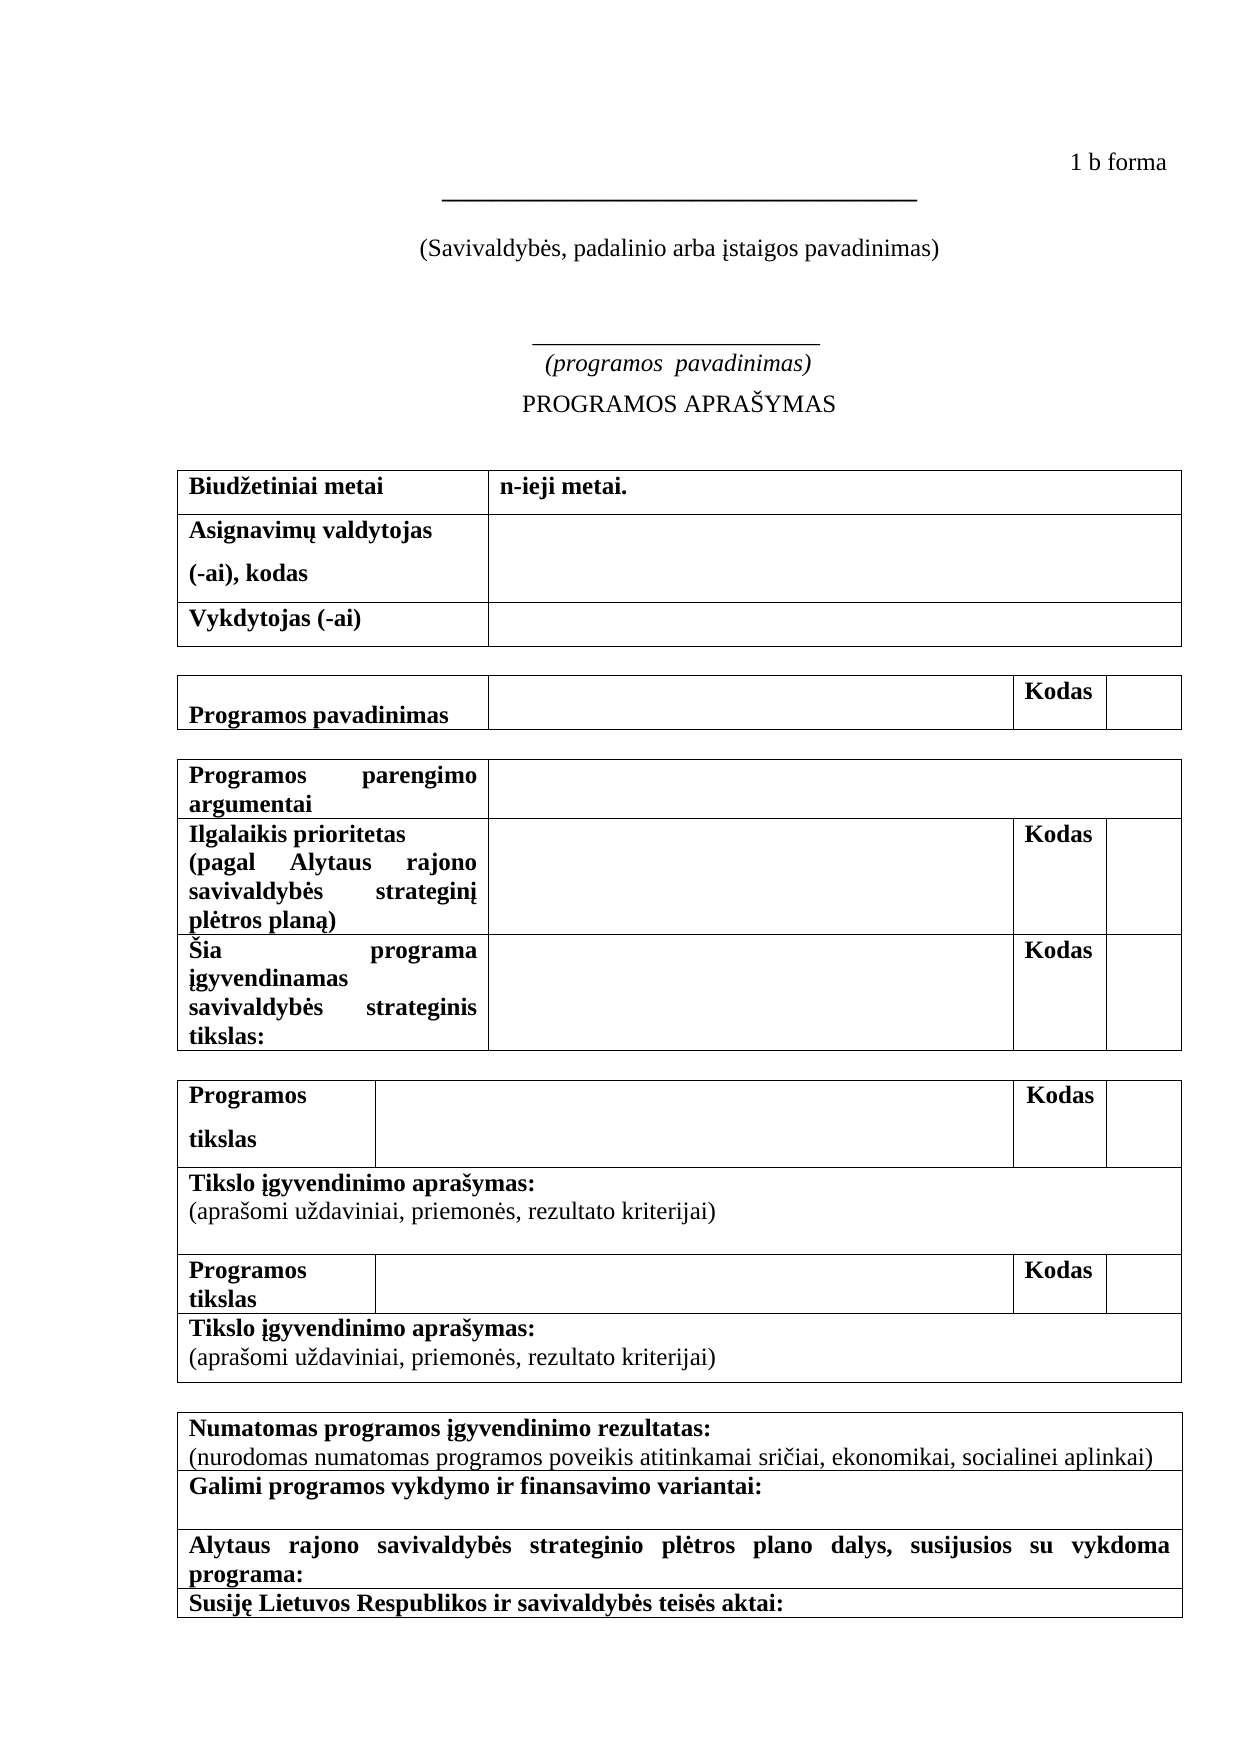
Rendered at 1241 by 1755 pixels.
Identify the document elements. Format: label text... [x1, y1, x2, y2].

table_cell Kodas [1014, 1255, 1106, 1312]
table_cell [489, 515, 1181, 602]
table_header [489, 676, 1013, 729]
text PROGRAMOS APRAŠYMAS [177, 389, 1181, 418]
table_cell Asignavimų valdytojas (-ai), kodas [178, 515, 488, 602]
table_cell Susiję Lietuvos Respublikos ir savivaldybės teisės aktai: [178, 1589, 1182, 1617]
table_header Kodas [1014, 1081, 1106, 1167]
table_cell Kodas [1014, 819, 1106, 934]
table_cell Alytaus rajono savivaldybės strateginio plėtros plano dalys, susijusios su vykdoma programa: [178, 1530, 1182, 1587]
table_cell Tikslo įgyvendinimo aprašymas: (aprašomi uždaviniai, priemonės, rezultato kriterijai) [178, 1314, 1181, 1382]
text (programos pavadinimas) [177, 348, 1181, 377]
table_header n-ieji metai. [489, 471, 1181, 514]
table_cell [376, 1255, 1013, 1312]
table_header Biudžetiniai metai [178, 471, 488, 514]
table_cell Kodas [1014, 935, 1106, 1050]
table_cell Šia programa įgyvendinamas savivaldybės strateginis tikslas: [178, 935, 488, 1050]
text ______________________________________ [177, 176, 1181, 204]
table_header Programos tikslas [178, 1081, 375, 1167]
table_header Programos parengimo argumentai [178, 760, 488, 818]
table_cell [1107, 935, 1181, 1050]
table_cell [1107, 1255, 1181, 1312]
text 1 b forma [177, 147, 1167, 176]
table_cell Galimi programos vykdymo ir finansavimo variantai: [178, 1471, 1182, 1529]
table_cell Vykdytojas (-ai) [178, 603, 488, 646]
table_header Programos pavadinimas [178, 676, 488, 729]
table_cell [1107, 819, 1181, 934]
table_header [1107, 1081, 1181, 1167]
table_header Kodas [1014, 676, 1106, 729]
table_cell [489, 603, 1181, 646]
table_header [376, 1081, 1013, 1167]
table_cell Ilgalaikis prioritetas (pagal Alytaus rajono savivaldybės strateginį plėtros planą) [178, 819, 488, 934]
table_cell [489, 819, 1013, 934]
table_header Numatomas programos įgyvendinimo rezultatas: (nurodomas numatomas programos poveikis atitinkamai sričiai, ekonomikai, socialinei aplinkai) [178, 1413, 1182, 1470]
text (Savivaldybės, padalinio arba įstaigos pavadinimas) [177, 233, 1181, 262]
table_cell Programos tikslas [178, 1255, 375, 1312]
text _______________________ [177, 291, 1181, 348]
table_cell [489, 935, 1013, 1050]
table_header [489, 760, 1181, 818]
table_header [1107, 676, 1181, 729]
table_cell Tikslo įgyvendinimo aprašymas: (aprašomi uždaviniai, priemonės, rezultato kriterijai) [178, 1168, 1181, 1254]
